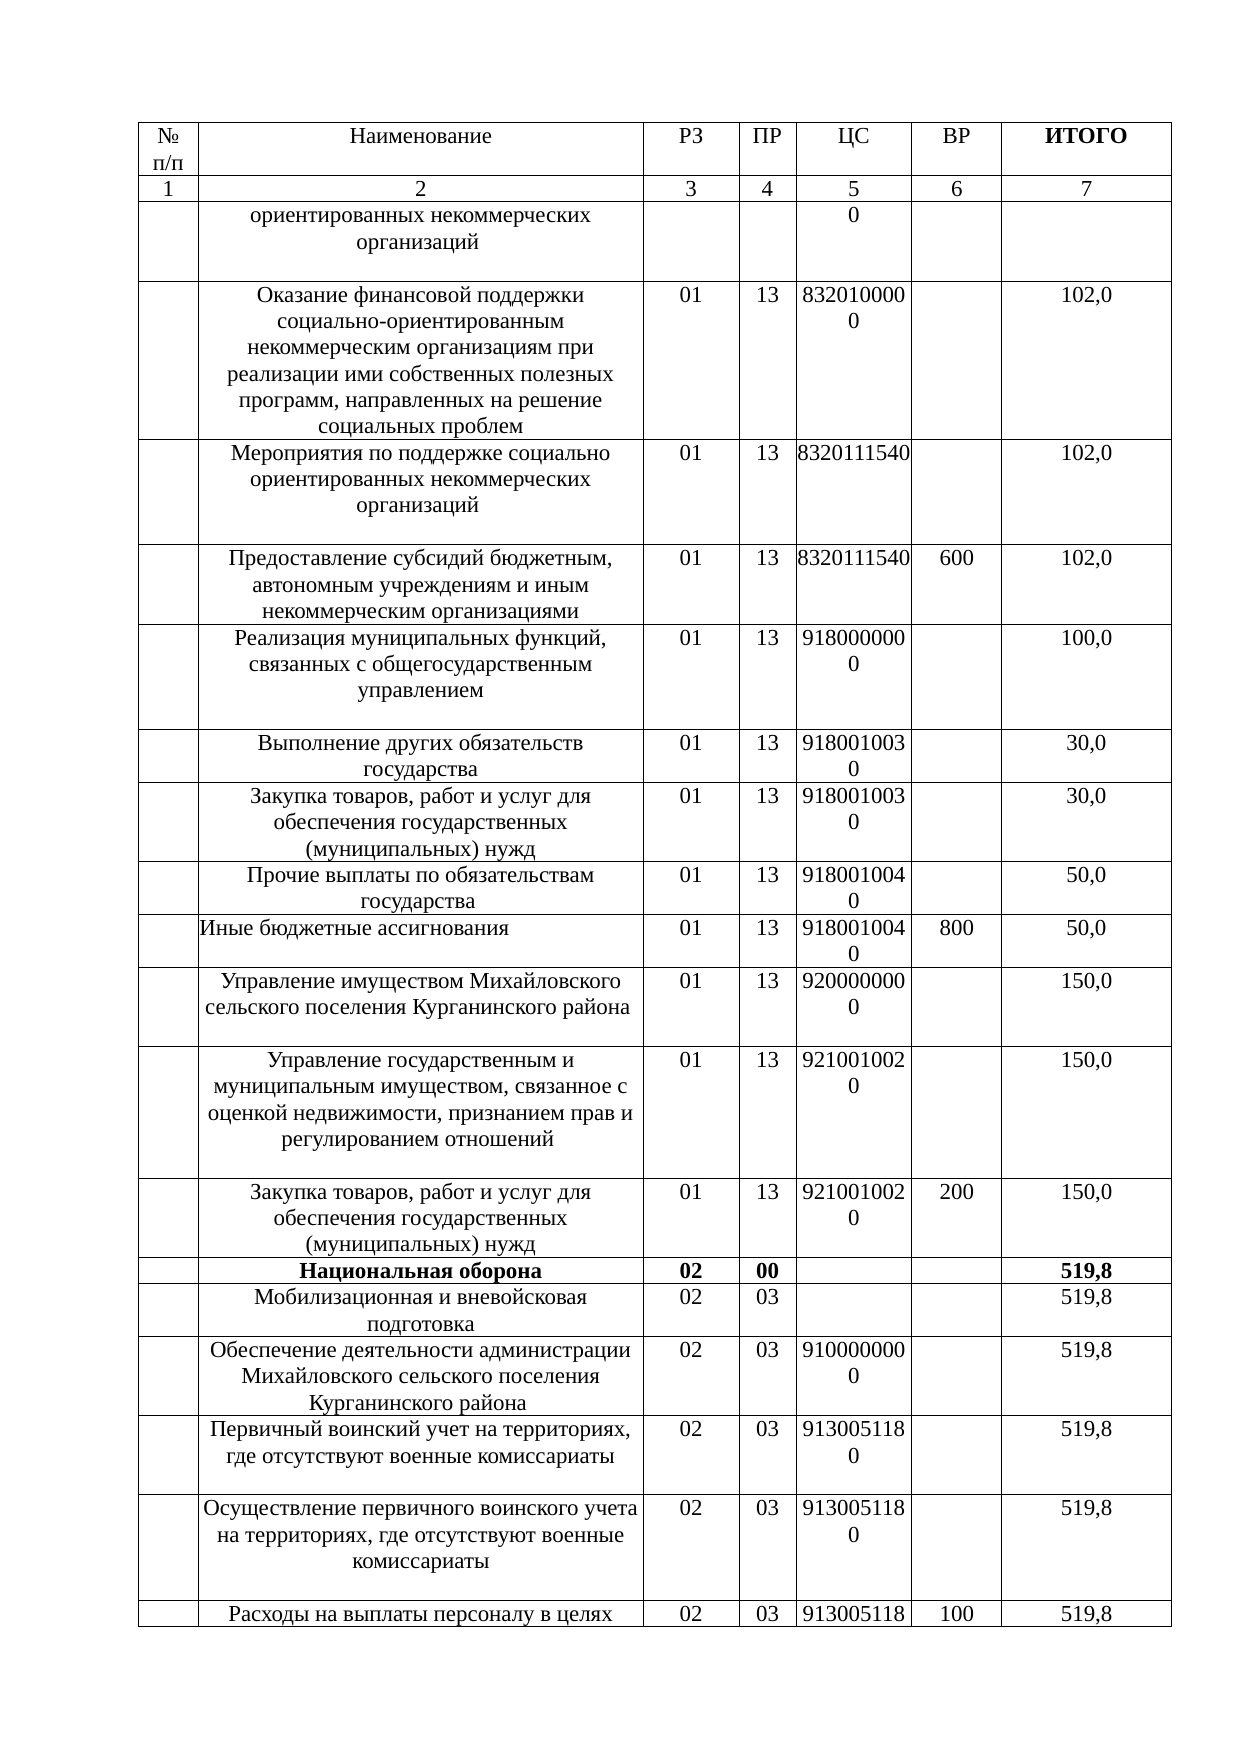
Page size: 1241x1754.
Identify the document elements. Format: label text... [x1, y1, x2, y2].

table_cell 01 [644, 862, 739, 914]
table_cell 600 [912, 545, 1001, 623]
table_cell Оказание финансовой поддержки социально-ориентированным некоммерческим организациям при реализации ими собственных полезных программ, направленных на решение социальных проблем [199, 282, 643, 439]
table_cell 13 [740, 625, 796, 729]
table_cell [912, 625, 1001, 729]
table_cell Осуществление первичного воинского учета на территориях, где отсутствуют военные комиссариаты [199, 1495, 643, 1600]
table_cell 8320100000 [797, 282, 911, 439]
table_cell [139, 968, 198, 1046]
table_cell [139, 1047, 198, 1178]
table_cell 01 [644, 915, 739, 967]
table_cell Первичный воинский учет на территориях, где отсутствуют военные комиссариаты [199, 1416, 643, 1494]
table_cell [1002, 202, 1171, 281]
table_cell [139, 1337, 198, 1415]
table_cell [139, 783, 198, 861]
table_cell [912, 1337, 1001, 1415]
table_header РЗ [644, 123, 739, 175]
table_header Наименование [199, 123, 643, 175]
table_cell [139, 730, 198, 782]
table_cell Расходы на выплаты персоналу в целях [199, 1601, 643, 1626]
table_cell [912, 1047, 1001, 1178]
table_cell 519,8 [1002, 1337, 1171, 1415]
table_cell 519,8 [1002, 1495, 1171, 1600]
table_cell 7 [1002, 176, 1171, 201]
table_cell [912, 1258, 1001, 1283]
table_cell 519,8 [1002, 1416, 1171, 1494]
table_cell 9180000000 [797, 625, 911, 729]
table_cell [139, 202, 198, 281]
table_cell [139, 1495, 198, 1600]
table_cell Иные бюджетные ассигнования [199, 915, 643, 967]
table_cell 30,0 [1002, 783, 1171, 861]
table_cell 1 [139, 176, 198, 201]
table_cell Прочие выплаты по обязательствам государства [199, 862, 643, 914]
table_cell 13 [740, 1047, 796, 1178]
table_cell [912, 862, 1001, 914]
table_cell [912, 1495, 1001, 1600]
table_cell 01 [644, 625, 739, 729]
table_cell 9210010020 [797, 1179, 911, 1257]
table_header № п/п [139, 123, 198, 175]
table_cell [797, 1284, 911, 1336]
table_cell 102,0 [1002, 545, 1171, 623]
table_cell 9200000000 [797, 968, 911, 1046]
table_cell 9210010020 [797, 1047, 911, 1178]
table_header ПР [740, 123, 796, 175]
table_cell Закупка товаров, работ и услуг для обеспечения государственных (муниципальных) нужд [199, 1179, 643, 1257]
table_cell [912, 202, 1001, 281]
table_cell Выполнение других обязательств государства [199, 730, 643, 782]
table_cell [912, 968, 1001, 1046]
table_cell [139, 915, 198, 967]
table_cell 8320111540 [797, 440, 911, 544]
table_cell 100 [912, 1601, 1001, 1626]
table_cell 102,0 [1002, 440, 1171, 544]
table_cell 13 [740, 545, 796, 623]
table_cell 01 [644, 282, 739, 439]
table_cell 9180010030 [797, 730, 911, 782]
table_cell 01 [644, 730, 739, 782]
table_cell 3 [644, 176, 739, 201]
table_cell 01 [644, 1179, 739, 1257]
table_cell 9180010040 [797, 862, 911, 914]
table_cell 13 [740, 440, 796, 544]
table_cell 01 [644, 545, 739, 623]
table_cell 5 [797, 176, 911, 201]
table_cell 102,0 [1002, 282, 1171, 439]
table_cell 9100000000 [797, 1337, 911, 1415]
table_cell 8320111540 [797, 545, 911, 623]
table_cell [139, 440, 198, 544]
table_cell 9130051180 [797, 1416, 911, 1494]
table_cell [139, 1179, 198, 1257]
table_cell 9180010030 [797, 783, 911, 861]
table_cell 03 [740, 1601, 796, 1626]
table_cell [139, 625, 198, 729]
table_cell 9130051180 [797, 1495, 911, 1600]
table_cell 13 [740, 783, 796, 861]
table_cell [644, 202, 739, 281]
table_cell 02 [644, 1416, 739, 1494]
table_cell [139, 545, 198, 623]
table_cell 00 [740, 1258, 796, 1283]
table_cell 01 [644, 1047, 739, 1178]
table_cell Управление государственным и муниципальным имуществом, связанное с оценкой недвижимости, признанием прав и регулированием отношений [199, 1047, 643, 1178]
table_cell [912, 1416, 1001, 1494]
table_cell 519,8 [1002, 1601, 1171, 1626]
table_cell 01 [644, 783, 739, 861]
table_cell [139, 282, 198, 439]
table_cell 2 [199, 176, 643, 201]
table_cell [912, 783, 1001, 861]
table_cell 9180010040 [797, 915, 911, 967]
table_cell Реализация муниципальных функций, связанных с общегосударственным управлением [199, 625, 643, 729]
table_header ИТОГО [1002, 123, 1171, 175]
table_cell 30,0 [1002, 730, 1171, 782]
table_cell [912, 282, 1001, 439]
table_cell 4 [740, 176, 796, 201]
table_cell 13 [740, 862, 796, 914]
table_cell [912, 440, 1001, 544]
table_cell 03 [740, 1284, 796, 1336]
table_cell Мобилизационная и вневойсковая подготовка [199, 1284, 643, 1336]
table_cell [139, 862, 198, 914]
table_cell 150,0 [1002, 1047, 1171, 1178]
table_cell 13 [740, 1179, 796, 1257]
table_cell 02 [644, 1601, 739, 1626]
table_cell 02 [644, 1258, 739, 1283]
table_cell 02 [644, 1284, 739, 1336]
table_cell 150,0 [1002, 968, 1171, 1046]
table_cell Мероприятия по поддержке социально ориентированных некоммерческих организаций [199, 440, 643, 544]
table_cell [139, 1284, 198, 1336]
table_cell [139, 1416, 198, 1494]
table_cell [912, 1284, 1001, 1336]
table_cell 03 [740, 1337, 796, 1415]
table_cell 13 [740, 730, 796, 782]
table_cell 03 [740, 1495, 796, 1600]
table_cell 519,8 [1002, 1284, 1171, 1336]
table_cell 03 [740, 1416, 796, 1494]
table_cell [139, 1258, 198, 1283]
table_cell Закупка товаров, работ и услуг для обеспечения государственных (муниципальных) нужд [199, 783, 643, 861]
table_cell 50,0 [1002, 915, 1171, 967]
table_cell 100,0 [1002, 625, 1171, 729]
table_cell 13 [740, 968, 796, 1046]
table_cell 800 [912, 915, 1001, 967]
table_cell ориентированных некоммерческих организаций [199, 202, 643, 281]
table_cell 02 [644, 1337, 739, 1415]
table_cell Обеспечение деятельности администрации Михайловского сельского поселения Курганинского района [199, 1337, 643, 1415]
table_cell 02 [644, 1495, 739, 1600]
table_cell 519,8 [1002, 1258, 1171, 1283]
table_cell [797, 1258, 911, 1283]
table_cell 13 [740, 282, 796, 439]
table_cell 913005118 [797, 1601, 911, 1626]
table_cell 13 [740, 915, 796, 967]
table_cell [139, 1601, 198, 1626]
table_cell 6 [912, 176, 1001, 201]
table_cell 200 [912, 1179, 1001, 1257]
table_cell Национальная оборона [199, 1258, 643, 1283]
table_header ЦС [797, 123, 911, 175]
table_cell [740, 202, 796, 281]
table_cell [912, 730, 1001, 782]
table_header ВР [912, 123, 1001, 175]
table_cell 0 [797, 202, 911, 281]
table_cell 01 [644, 968, 739, 1046]
table_cell 150,0 [1002, 1179, 1171, 1257]
table_cell 01 [644, 440, 739, 544]
table_cell Предоставление субсидий бюджетным, автономным учреждениям и иным некоммерческим организациями [199, 545, 643, 623]
table_cell 50,0 [1002, 862, 1171, 914]
table_cell Управление имуществом Михайловского сельского поселения Курганинского района [199, 968, 643, 1046]
